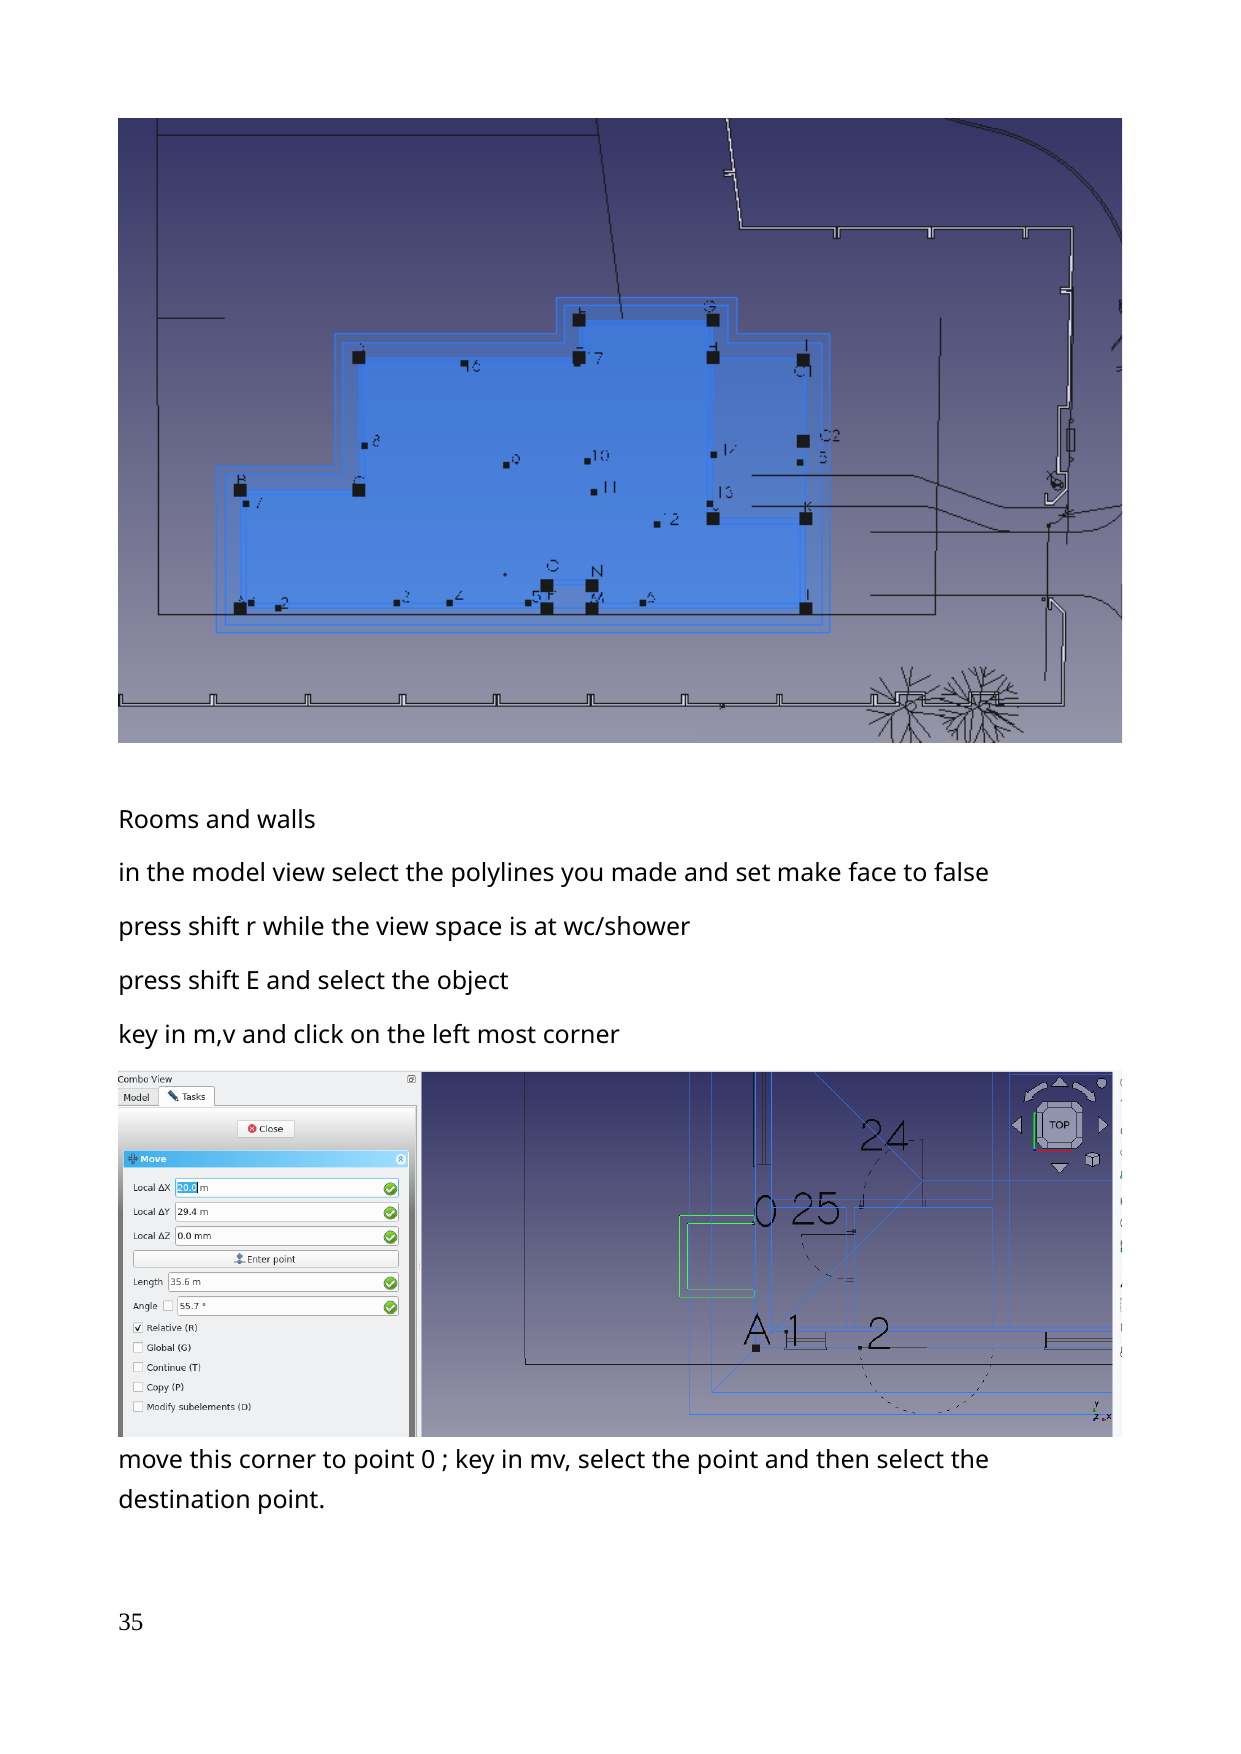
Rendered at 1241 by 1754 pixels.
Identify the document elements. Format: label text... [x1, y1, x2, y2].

picture [118, 118, 1123, 743]
text press shift r while the view space is at wc/shower [118, 909, 1122, 943]
text move this corner to point 0 ; key in mv, select the point and then select the destination point. [118, 1437, 1122, 1515]
text press shift E and select the object [118, 962, 1122, 997]
text in the model view select the polylines you made and set make face to false [118, 855, 1122, 889]
picture [118, 1070, 1123, 1437]
text Rooms and walls [118, 801, 1122, 835]
text key in m,v and click on the left most corner [118, 1016, 1122, 1050]
